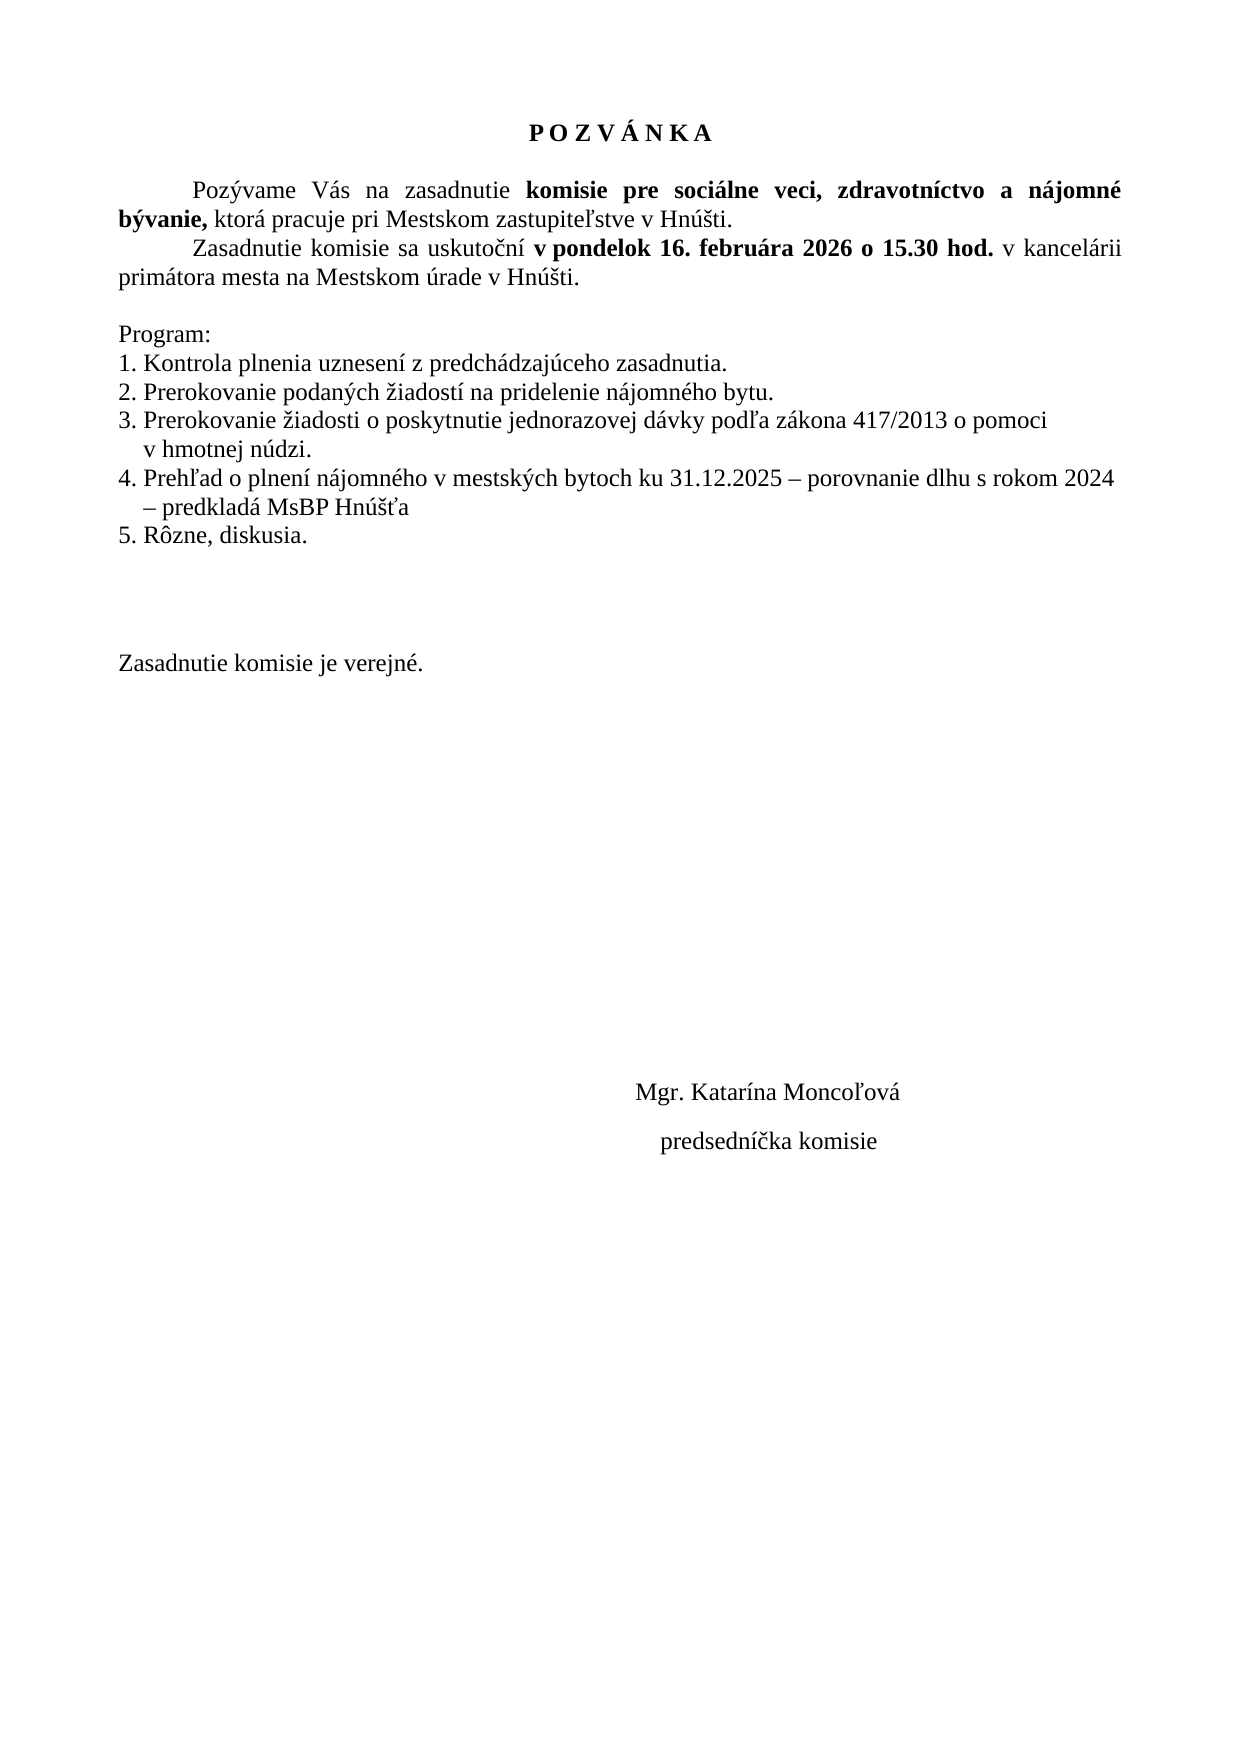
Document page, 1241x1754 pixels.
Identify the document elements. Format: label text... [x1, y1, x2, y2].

text P O Z V Á N K A [118, 118, 1122, 147]
text – predkladá MsBP Hnúšťa [118, 492, 1122, 521]
text Zasadnutie komisie je verejné. [118, 648, 1122, 677]
text v hmotnej núdzi. [118, 434, 1122, 463]
text predsedníčka komisie [118, 1126, 1122, 1155]
text 5. Rôzne, diskusia. [118, 521, 1122, 549]
text 4. Prehľad o plnení nájomného v mestských bytoch ku 31.12.2025 – porovnanie dlhu s rokom 2024 [118, 463, 1122, 492]
text 3. Prerokovanie žiadosti o poskytnutie jednorazovej dávky podľa zákona 417/2013 o pomoci [118, 406, 1122, 434]
text Mgr. Katarína Moncoľová [118, 1077, 1122, 1106]
text Program: [118, 319, 1122, 348]
text 1. Kontrola plnenia uznesení z predchádzajúceho zasadnutia. 2. Prerokovanie podaných žiadostí na pridelenie nájomného bytu. [118, 348, 1122, 406]
text Pozývame Vás na zasadnutie komisie pre sociálne veci, zdravotníctvo a nájomné bývanie, ktorá pracuje pri Mestskom zastupiteľstve v Hnúšti. [118, 176, 1122, 233]
text Zasadnutie komisie sa uskutoční v pondelok 16. februára 2026 o 15.30 hod. v kancelárii primátora mesta na Mestskom úrade v Hnúšti. [118, 233, 1122, 291]
